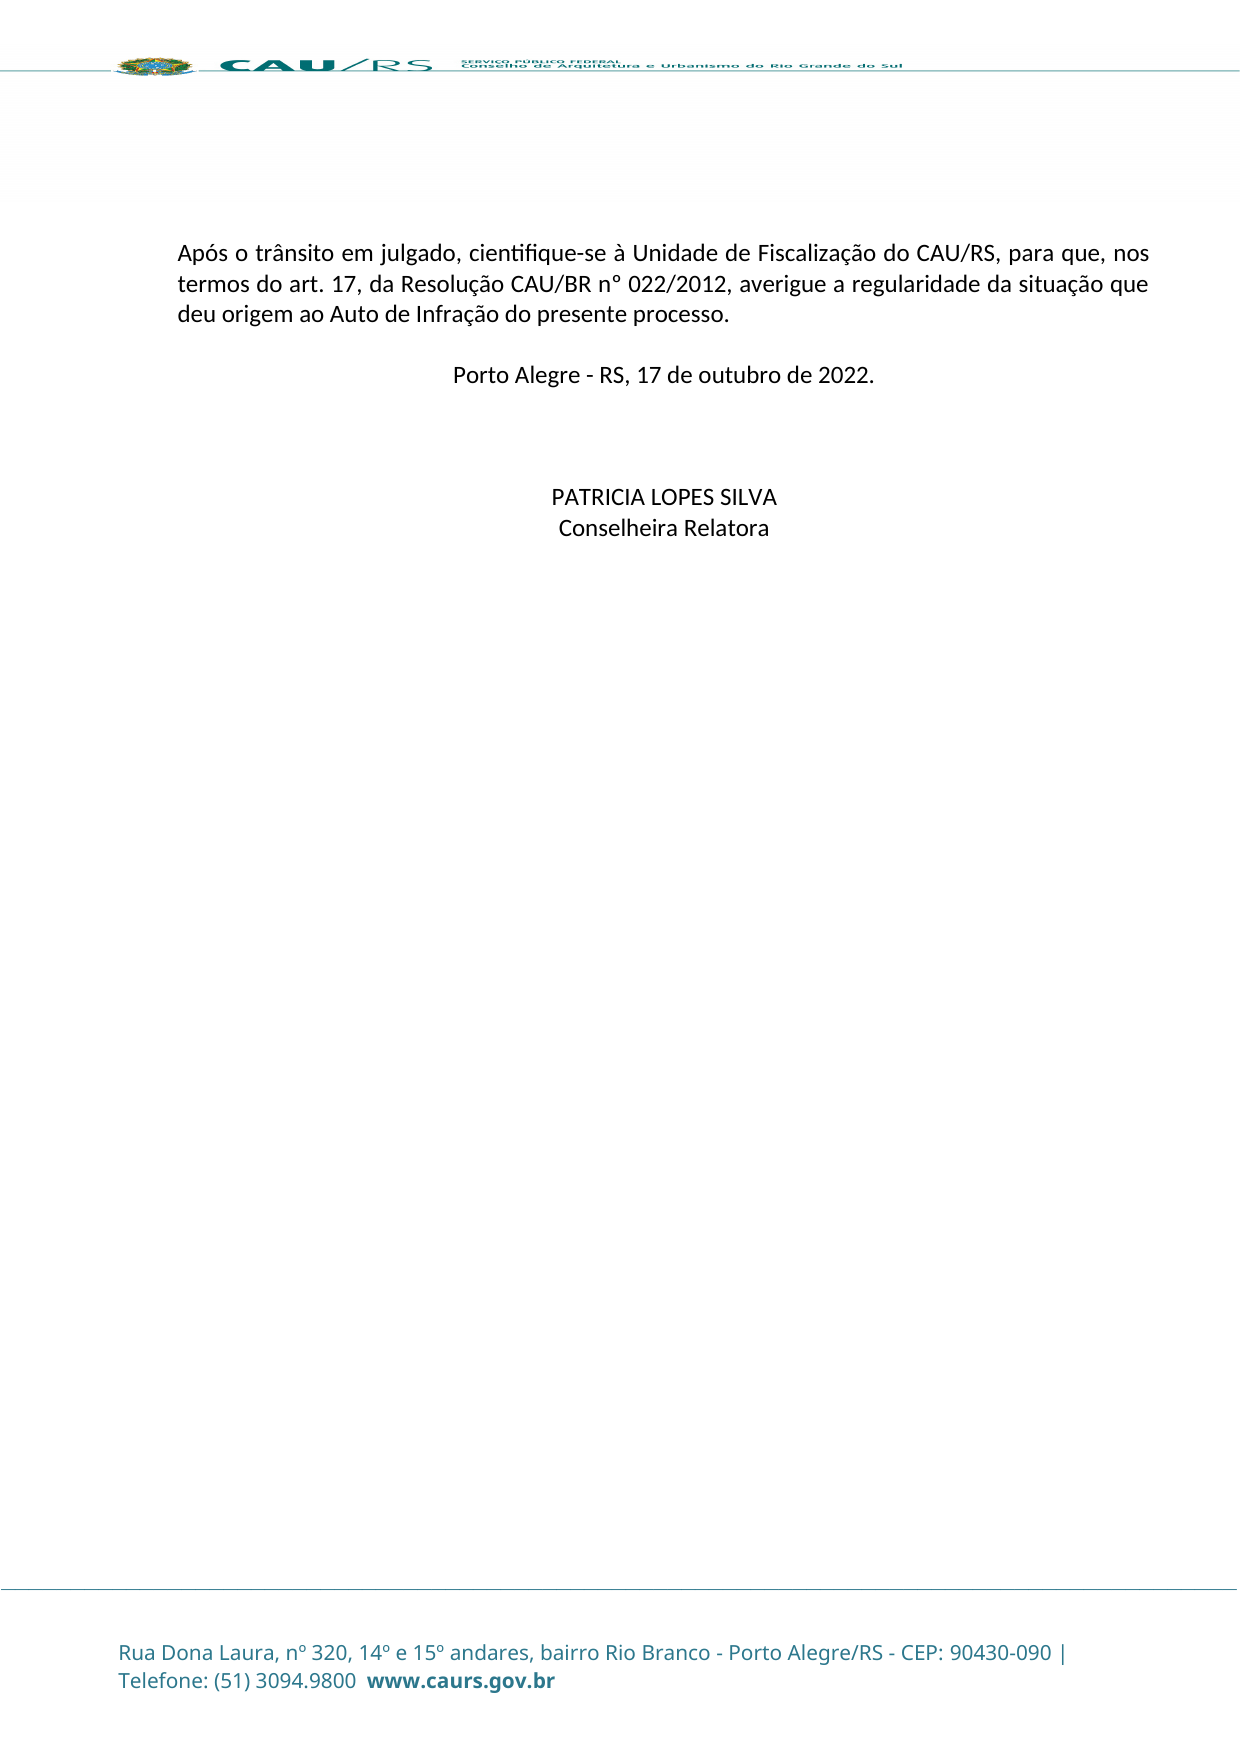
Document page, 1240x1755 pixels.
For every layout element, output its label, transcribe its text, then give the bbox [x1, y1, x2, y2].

text Porto Alegre - RS, 17 de outubro de 2022. [177, 359, 1151, 390]
text Após o trânsito em julgado, cientifique-se à Unidade de Fiscalização do CAU/RS, para que, nos termos do art. 17, da Resolução CAU/BR nº 022/2012, averigue a regularidade da situação que deu origem ao Auto de Infração do presente processo. [177, 237, 1151, 329]
text Conselheira Relatora [177, 512, 1151, 542]
text PATRICIA LOPES SILVA [177, 481, 1151, 512]
